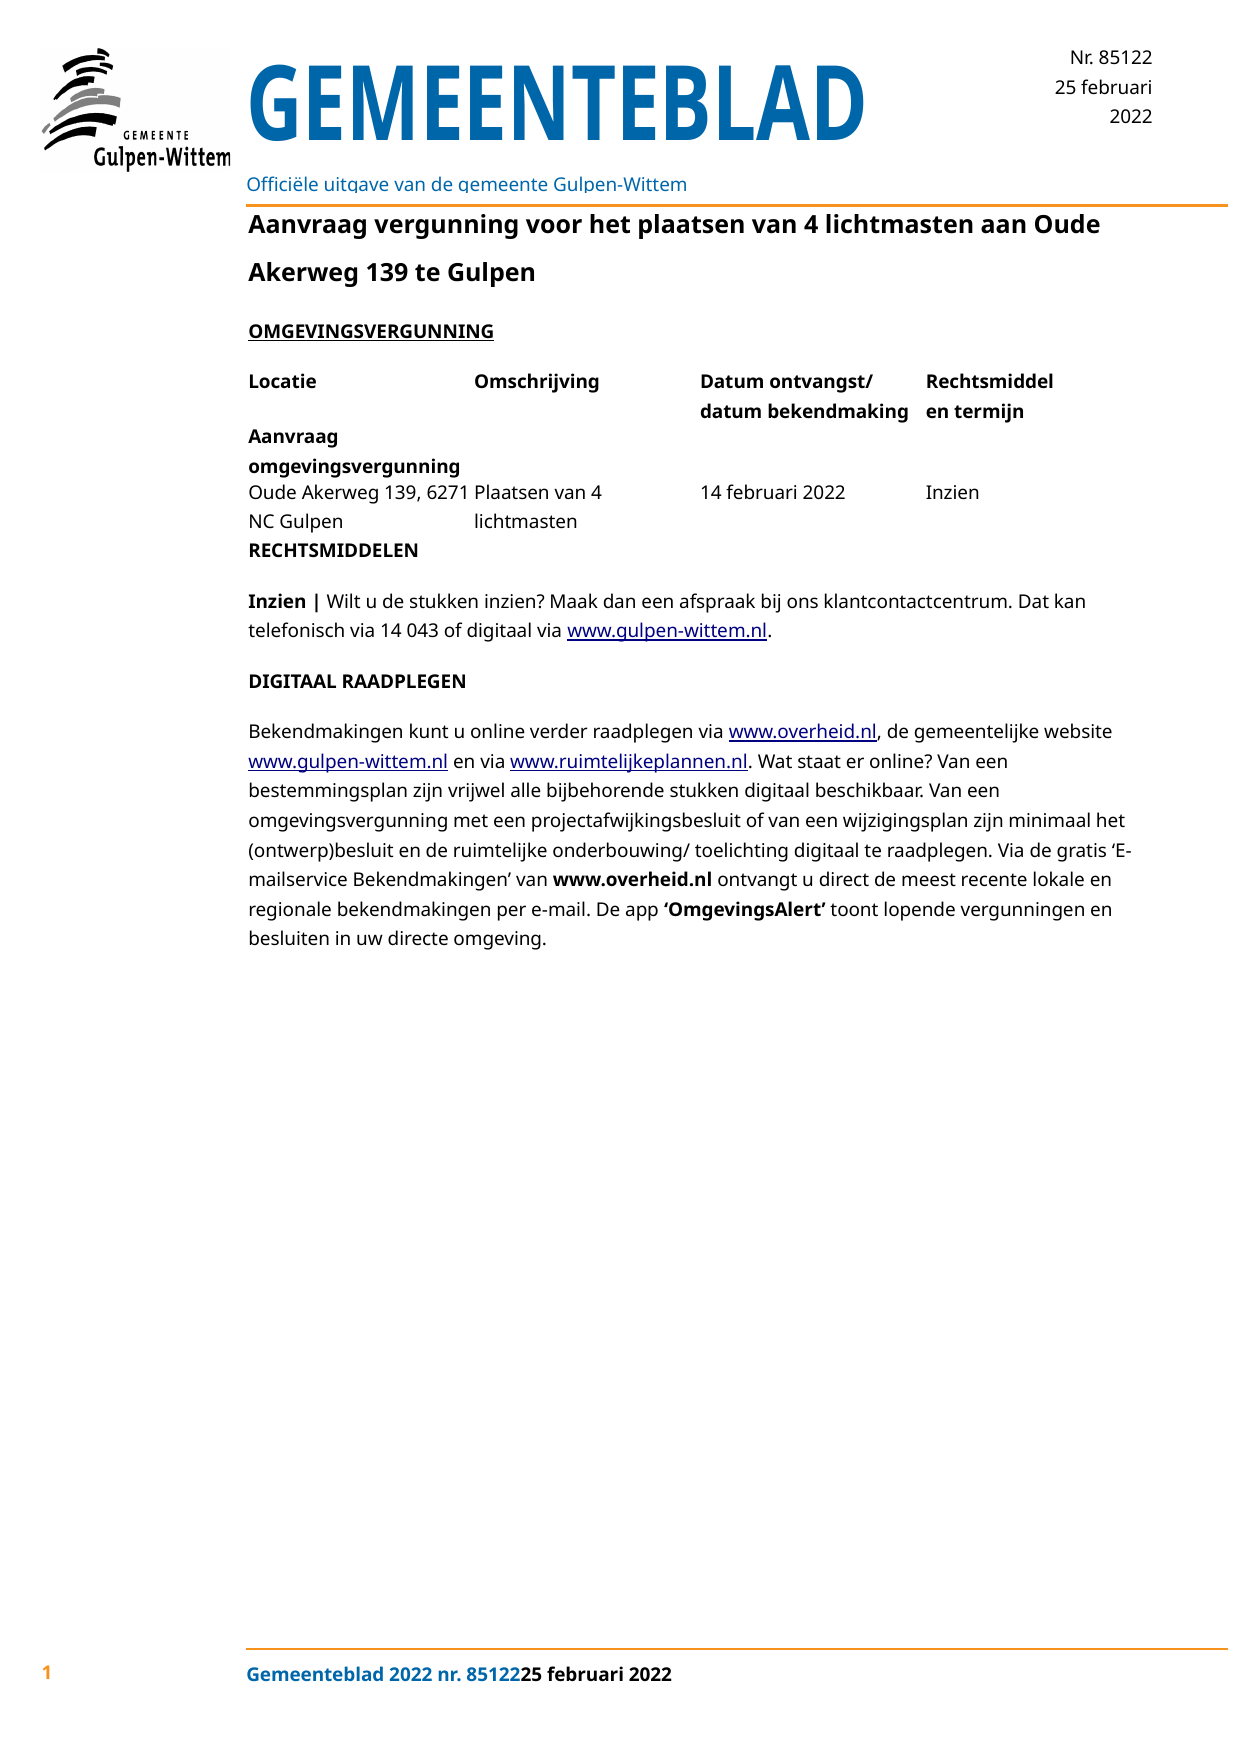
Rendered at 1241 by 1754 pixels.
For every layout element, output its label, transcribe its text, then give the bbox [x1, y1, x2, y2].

text Aanvraag vergunning voor het plaatsen van 4 lichtmasten aan Oude Akerweg 139 te Gulpen [248, 207, 1152, 288]
table_cell Plaatsen van 4 lichtmasten [474, 479, 700, 534]
text OMGEVINGSVERGUNNING [248, 318, 1152, 344]
table_cell 14 februari 2022 [700, 479, 926, 534]
table_header Rechtsmiddel en termijn [926, 369, 1152, 424]
text Bekendmakingen kunt u online verder raadplegen via www.overheid.nl, de gemeentelijke website www.gulpen-wittem.nl en via www.ruimtelijkeplannen.nl. Wat staat er online? Van een bestemmingsplan zijn vrijwel alle bijbehorende stukken digitaal beschikbaar. Van een omgevingsvergunning met een projectafwijkingsbesluit of van een wijzigingsplan zijn minimaal het (ontwerp)besluit en de ruimtelijke onderbouwing/ toelichting digitaal te raadplegen. Via de gratis ‘E-mailservice Bekendmakingen’ van www.overheid.nl ontvangt u direct de meest recente lokale en regionale bekendmakingen per e-mail. De app ‘OmgevingsAlert’ toont lopende vergunningen en besluiten in uw directe omgeving. [248, 718, 1152, 951]
table_cell [926, 424, 1152, 479]
text DIGITAAL RAADPLEGEN [248, 668, 1152, 694]
table_header Locatie [248, 369, 474, 424]
table_cell Oude Akerweg 139, 6271 NC Gulpen [248, 479, 474, 534]
table_cell Aanvraag omgevingsvergunning [248, 424, 474, 479]
text Inzien | Wilt u de stukken inzien? Maak dan een afspraak bij ons klantcontactcentrum. Dat kan telefonisch via 14 043 of digitaal via www.gulpen-wittem.nl. [248, 588, 1152, 643]
picture [41, 47, 231, 172]
table_cell [474, 424, 700, 479]
table_header Datum ontvangst/ datum bekendmaking [700, 369, 926, 424]
text RECHTSMIDDELEN [248, 538, 1152, 563]
table_cell Inzien [926, 479, 1152, 534]
table_header Omschrijving [474, 369, 700, 424]
table_cell [700, 424, 926, 479]
